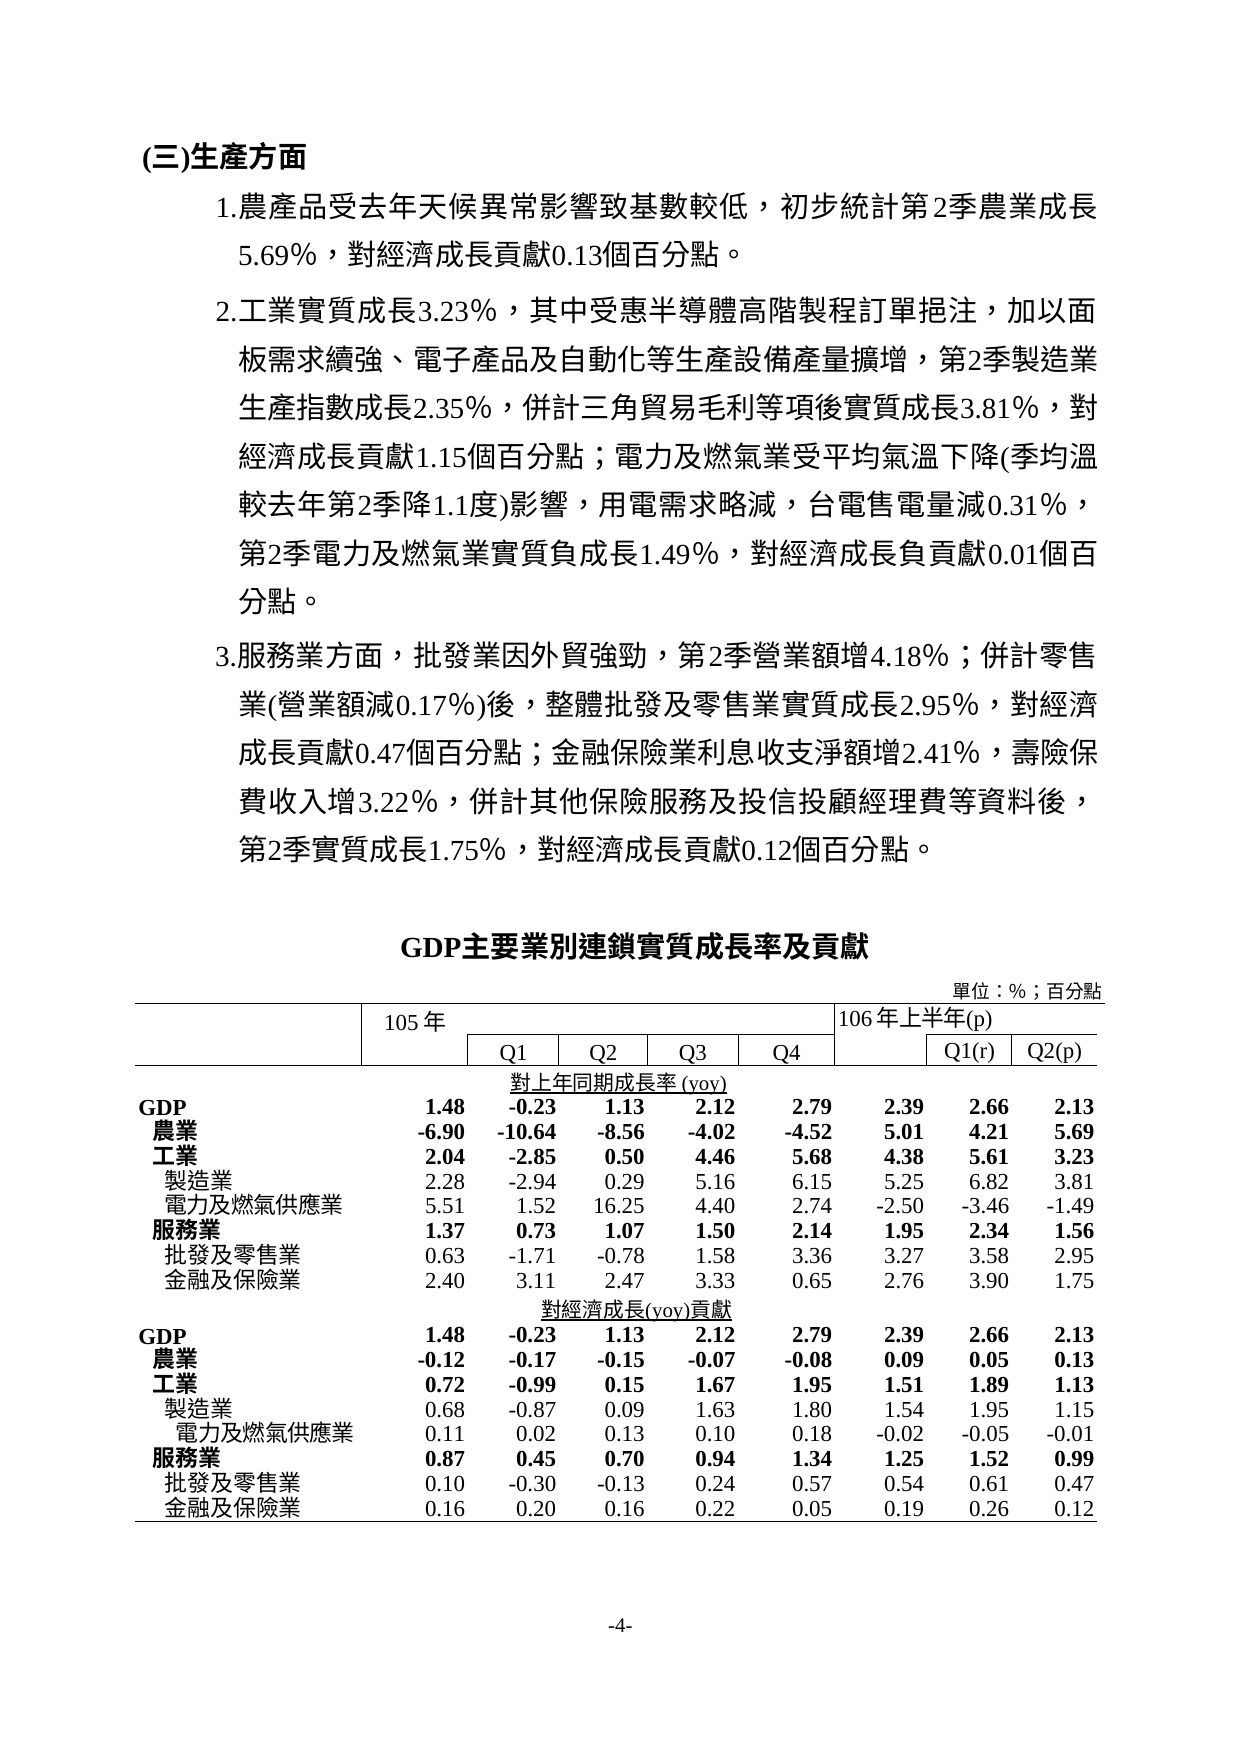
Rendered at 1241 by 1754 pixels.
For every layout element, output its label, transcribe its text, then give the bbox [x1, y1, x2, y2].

table_cell -0.13 [559, 1471, 647, 1496]
table_cell -3.46 [927, 1194, 1012, 1219]
table_cell [1097, 1095, 1105, 1119]
table_cell 0.24 [647, 1471, 738, 1496]
table_cell 0.22 [647, 1496, 738, 1521]
table_cell 0.16 [559, 1496, 647, 1521]
table_cell [1097, 1397, 1105, 1422]
table_cell 5.25 [835, 1169, 927, 1194]
table_cell 2.13 [1012, 1323, 1097, 1347]
table_cell 1.67 [647, 1372, 738, 1397]
text GDP主要業別連鎖實質成長率及貢獻 [171, 924, 1098, 966]
table_cell 0.09 [835, 1348, 927, 1372]
table_cell Q1 [468, 1035, 558, 1065]
table_cell 2.47 [559, 1268, 647, 1293]
table_cell 5.69 [1012, 1120, 1097, 1144]
table_cell 對經濟成長(yoy)貢獻 [171, 1293, 1097, 1323]
table_cell -6.90 [410, 1120, 468, 1144]
table_cell 電力及燃氣供應業 [135, 1422, 410, 1447]
table_cell 2.13 [1012, 1095, 1097, 1119]
table_cell -0.15 [559, 1348, 647, 1372]
table_cell GDP [135, 1323, 410, 1347]
table_cell 2.34 [927, 1219, 1012, 1243]
table_cell -0.23 [468, 1095, 559, 1119]
table_cell 1.58 [647, 1244, 738, 1268]
table_cell -2.94 [468, 1169, 559, 1194]
table_cell 4.21 [927, 1120, 1012, 1144]
table_cell [1097, 1004, 1105, 1034]
table_cell 5.61 [927, 1144, 1012, 1169]
table_cell 0.29 [559, 1169, 647, 1194]
table_cell 1.52 [468, 1194, 559, 1219]
table_cell [1097, 1447, 1105, 1471]
table_cell 4.40 [647, 1194, 738, 1219]
table_cell -1.71 [468, 1244, 559, 1268]
table_cell -0.78 [559, 1244, 647, 1268]
table_cell 1.15 [1012, 1397, 1097, 1422]
table_cell 0.73 [468, 1219, 559, 1243]
table_cell 電力及燃氣供應業 [135, 1194, 410, 1219]
table_cell 2.39 [835, 1095, 927, 1119]
table_cell 0.94 [647, 1447, 738, 1471]
table_cell 5.51 [410, 1194, 468, 1219]
table_cell -1.49 [1012, 1194, 1097, 1219]
table_cell 3.11 [468, 1268, 559, 1293]
table_cell -2.85 [468, 1144, 559, 1169]
table_cell 0.57 [738, 1471, 835, 1496]
table_cell 2.28 [410, 1169, 468, 1194]
table_cell -4.02 [647, 1120, 738, 1144]
table_cell -0.07 [647, 1348, 738, 1372]
table_cell 1.51 [835, 1372, 927, 1397]
table_cell 2.66 [927, 1323, 1012, 1347]
text 1.農產品受去年天候異常影響致基數較低，初步統計第2季農業成長5.69％，對經濟成長貢獻0.13個百分點。 [215, 183, 1098, 274]
table_cell -4.52 [738, 1120, 835, 1144]
table_cell 金融及保險業 [135, 1496, 410, 1521]
table_cell 3.58 [927, 1244, 1012, 1268]
table_cell -0.01 [1012, 1422, 1097, 1447]
table_cell 1.89 [927, 1372, 1012, 1397]
table_cell 0.20 [468, 1496, 559, 1521]
table_cell 0.05 [738, 1496, 835, 1521]
table_cell 1.95 [927, 1397, 1012, 1422]
text (三)生產方面 [142, 130, 1098, 176]
table_cell [1097, 1065, 1105, 1095]
table_cell [1097, 1293, 1105, 1323]
text 3.服務業方面，批發業因外貿強勁，第2季營業額增4.18％；併計零售業(營業額減0.17％)後，整體批發及零售業實質成長2.95％，對經濟成長貢獻0.47個百分點；金融保險業利息收支淨額增2.41％，壽險保費收入增3.22％，併計其他保險服務及投信投顧經理費等資料後，第2季實質成長1.75％，對經濟成長貢獻0.12個百分點。 [215, 633, 1098, 869]
table_cell [1097, 1034, 1105, 1065]
table_cell Q4 [739, 1035, 834, 1065]
table_cell [1097, 1323, 1105, 1347]
table_cell 0.09 [559, 1397, 647, 1422]
table_cell 1.56 [1012, 1219, 1097, 1243]
table_cell 服務業 [135, 1219, 410, 1243]
table_cell 1.95 [738, 1372, 835, 1397]
table_cell 批發及零售業 [135, 1471, 410, 1496]
table_cell -0.17 [468, 1348, 559, 1372]
table_cell [1097, 1372, 1105, 1397]
table_cell 1.75 [1012, 1268, 1097, 1293]
table_cell 0.18 [738, 1422, 835, 1447]
table_cell [135, 1004, 361, 1065]
table_cell [1097, 1169, 1105, 1194]
table_cell 0.16 [410, 1496, 468, 1521]
table_cell 0.26 [927, 1496, 1012, 1521]
table_cell 批發及零售業 [135, 1244, 410, 1268]
table_cell 16.25 [559, 1194, 647, 1219]
table_cell 2.39 [835, 1323, 927, 1347]
table_cell 金融及保險業 [135, 1268, 410, 1293]
table_cell 2.14 [738, 1219, 835, 1243]
table_cell 0.63 [410, 1244, 468, 1268]
table_cell -8.56 [559, 1120, 647, 1144]
table_cell 6.82 [927, 1169, 1012, 1194]
table_cell 0.65 [738, 1268, 835, 1293]
table_cell 0.13 [559, 1422, 647, 1447]
table_cell -0.87 [468, 1397, 559, 1422]
table_cell 2.04 [410, 1144, 468, 1169]
table_cell 0.72 [410, 1372, 468, 1397]
table_cell [135, 1293, 171, 1323]
table_cell 1.13 [559, 1323, 647, 1347]
table_cell 5.16 [647, 1169, 738, 1194]
table_cell 1.34 [738, 1447, 835, 1471]
table_cell [468, 1004, 834, 1034]
table_cell 3.23 [1012, 1144, 1097, 1169]
table_header 單位：％；百分點 [135, 971, 1105, 1002]
table_cell 2.66 [927, 1095, 1012, 1119]
table_cell [1097, 1348, 1105, 1372]
table_cell 1.48 [410, 1323, 468, 1347]
table_cell 0.45 [468, 1447, 559, 1471]
table_cell 3.90 [927, 1268, 1012, 1293]
table_cell 0.61 [927, 1471, 1012, 1496]
table_cell [362, 1034, 467, 1065]
table_cell 0.99 [1012, 1447, 1097, 1471]
table_cell 3.33 [647, 1268, 738, 1293]
table_cell -0.02 [835, 1422, 927, 1447]
table_cell 6.15 [738, 1169, 835, 1194]
table_cell 製造業 [135, 1397, 410, 1422]
table_cell -10.64 [468, 1120, 559, 1144]
table_cell 1.63 [647, 1397, 738, 1422]
table_cell 5.68 [738, 1144, 835, 1169]
table_cell [1097, 1244, 1105, 1268]
table_cell -0.23 [468, 1323, 559, 1347]
table_cell 3.27 [835, 1244, 927, 1268]
table_cell 4.38 [835, 1144, 927, 1169]
table_cell -0.99 [468, 1372, 559, 1397]
table_cell 農業 [135, 1348, 410, 1372]
table_cell 對上年同期成長率 (yoy) [135, 1066, 1097, 1095]
table_cell -0.12 [410, 1348, 468, 1372]
table_cell [1097, 1422, 1105, 1447]
table_cell Q2 [559, 1035, 647, 1065]
table_cell 農業 [135, 1120, 410, 1144]
table_cell 工業 [135, 1144, 410, 1169]
table_cell -0.05 [927, 1422, 1012, 1447]
table_cell [1097, 1120, 1105, 1144]
table_cell -0.08 [738, 1348, 835, 1372]
table_cell 1.48 [410, 1095, 468, 1119]
table_cell 0.15 [559, 1372, 647, 1397]
table_cell 服務業 [135, 1447, 410, 1471]
table_cell 2.74 [738, 1194, 835, 1219]
table_cell 0.10 [410, 1471, 468, 1496]
table_cell 106年上半年(p) [835, 1004, 1097, 1034]
table_cell Q2(p) [1012, 1035, 1097, 1065]
table_cell 工業 [135, 1372, 410, 1397]
table_cell 0.12 [1012, 1496, 1097, 1521]
table_cell 1.80 [738, 1397, 835, 1422]
table_cell 0.54 [835, 1471, 927, 1496]
table_cell 2.79 [738, 1323, 835, 1347]
table_cell 1.54 [835, 1397, 927, 1422]
table_cell 2.12 [647, 1323, 738, 1347]
table_cell 0.70 [559, 1447, 647, 1471]
table_cell 1.25 [835, 1447, 927, 1471]
table_cell 2.12 [647, 1095, 738, 1119]
table_cell 2.95 [1012, 1244, 1097, 1268]
table_cell [1097, 1219, 1105, 1243]
table_cell 1.13 [1012, 1372, 1097, 1397]
table_cell 2.40 [410, 1268, 468, 1293]
table_cell 3.36 [738, 1244, 835, 1268]
table_cell -2.50 [835, 1194, 927, 1219]
table_cell -0.30 [468, 1471, 559, 1496]
table_cell 3.81 [1012, 1169, 1097, 1194]
table_cell [1097, 1194, 1105, 1219]
table_cell [1097, 1471, 1105, 1496]
table_cell 2.79 [738, 1095, 835, 1119]
table_cell 0.87 [410, 1447, 468, 1471]
table_cell Q3 [648, 1035, 738, 1065]
table_cell 製造業 [135, 1169, 410, 1194]
table_cell 1.07 [559, 1219, 647, 1243]
table_cell 0.11 [410, 1422, 468, 1447]
table_cell 0.47 [1012, 1471, 1097, 1496]
table_cell 105年 [362, 1004, 468, 1034]
table_cell [1097, 1144, 1105, 1169]
table_cell 1.50 [647, 1219, 738, 1243]
table_cell GDP [135, 1095, 410, 1119]
table_cell 1.37 [410, 1219, 468, 1243]
table_cell [1097, 1496, 1105, 1521]
text 2.工業實質成長3.23％，其中受惠半導體高階製程訂單挹注，加以面板需求續強、電子產品及自動化等生產設備產量擴增，第2季製造業生產指數成長2.35％，併計三角貿易毛利等項後實質成長3.81％，對經濟成長貢獻1.15個百分點；電力及燃氣業受平均氣溫下降(季均溫較去年第2季降1.1度)影響，用電需求略減，台電售電量減0.31％，第2季電力及燃氣業實質負成長1.49％，對經濟成長負貢獻0.01個百分點。 [215, 288, 1098, 621]
table_cell [1097, 1268, 1105, 1293]
table_cell 4.46 [647, 1144, 738, 1169]
table_cell [835, 1034, 926, 1065]
table_cell 0.19 [835, 1496, 927, 1521]
table_cell 2.76 [835, 1268, 927, 1293]
table_cell 0.68 [410, 1397, 468, 1422]
table_cell 0.02 [468, 1422, 559, 1447]
table_cell 0.10 [647, 1422, 738, 1447]
table_cell 0.50 [559, 1144, 647, 1169]
table_cell 1.52 [927, 1447, 1012, 1471]
table_cell 0.05 [927, 1348, 1012, 1372]
table_cell 0.13 [1012, 1348, 1097, 1372]
table_cell 5.01 [835, 1120, 927, 1144]
table_cell 1.13 [559, 1095, 647, 1119]
table_cell Q1(r) [927, 1035, 1011, 1065]
table_cell 1.95 [835, 1219, 927, 1243]
